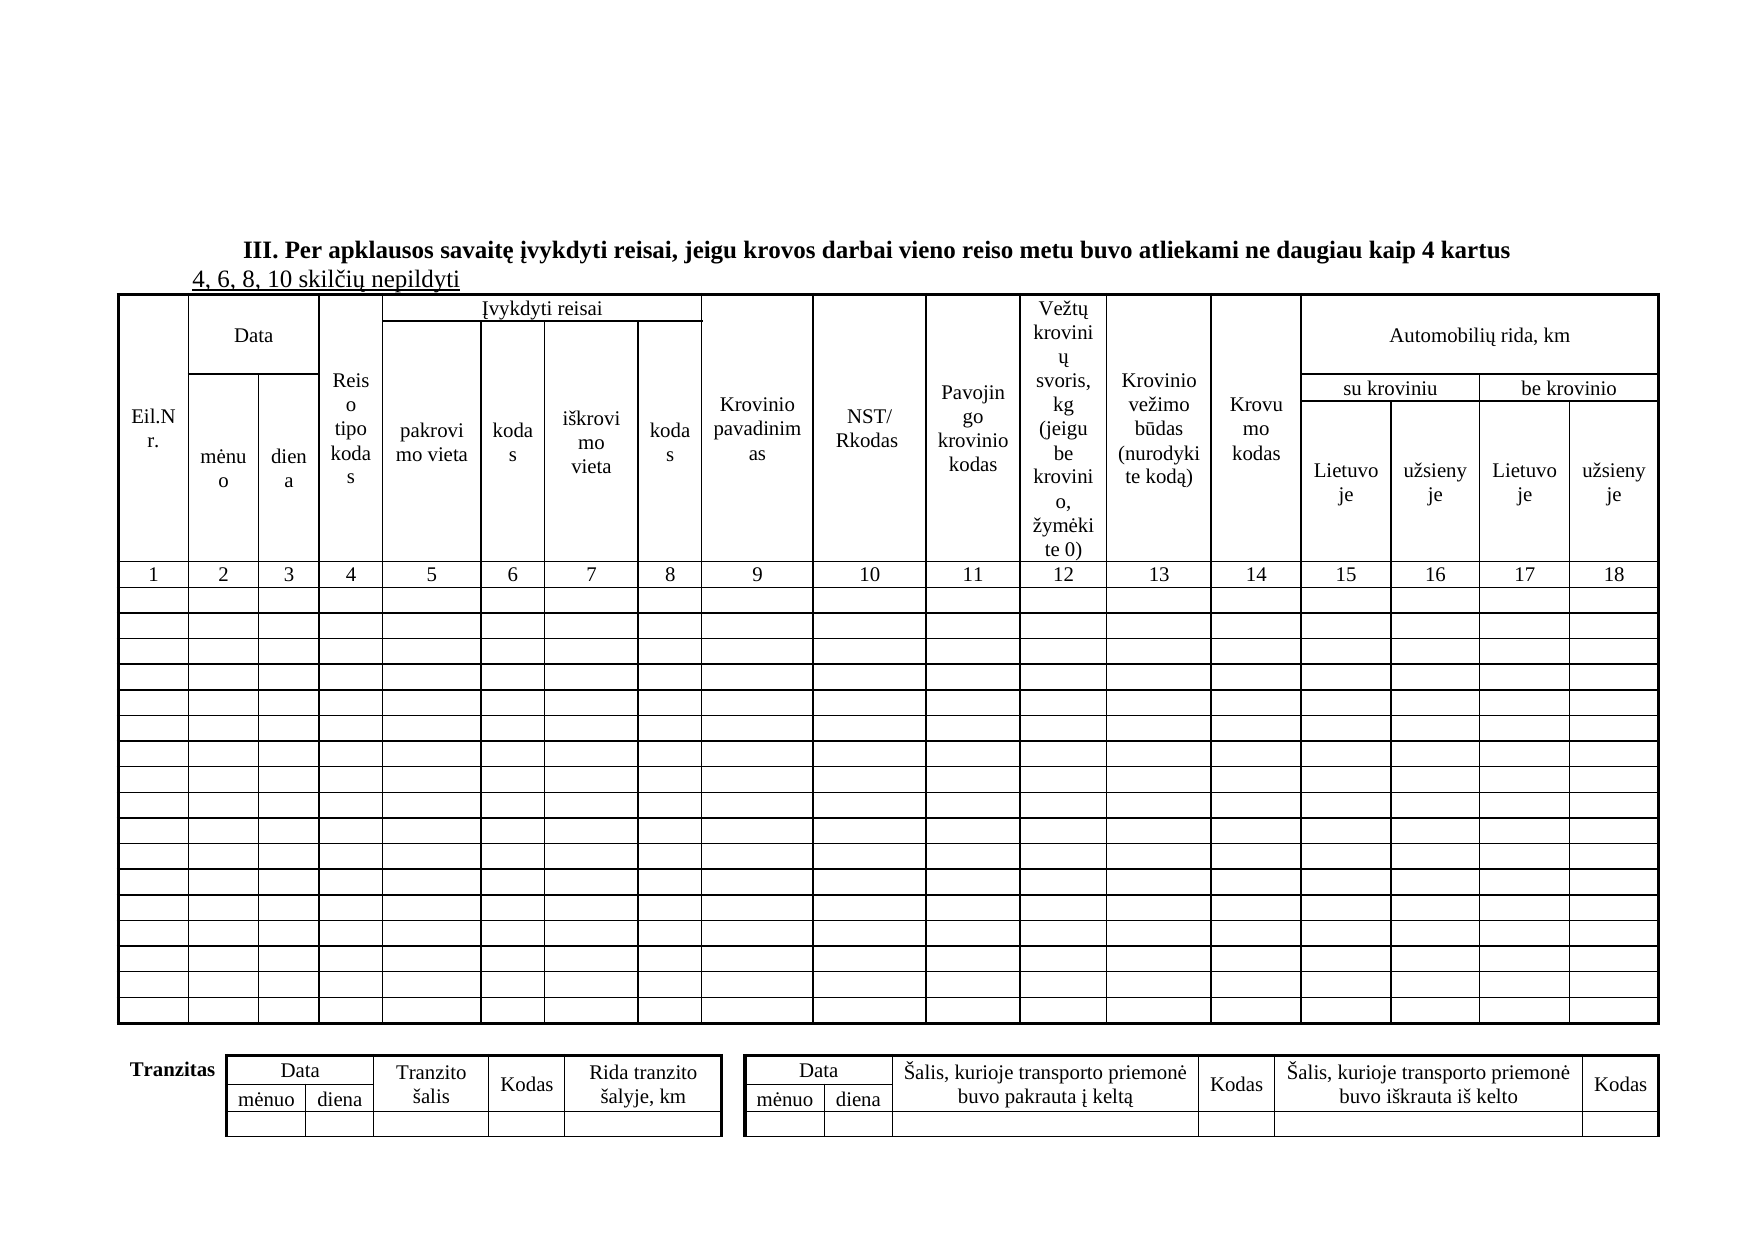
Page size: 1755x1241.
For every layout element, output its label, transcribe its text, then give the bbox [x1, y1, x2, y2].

table_cell [702, 742, 812, 766]
table_cell [1302, 691, 1390, 714]
table_cell [1107, 639, 1210, 663]
table_cell [702, 998, 812, 1022]
table_cell [1212, 972, 1300, 996]
table_cell 14 [1212, 562, 1300, 586]
table_cell [1212, 819, 1300, 843]
table_cell [1392, 665, 1479, 689]
table_cell [639, 998, 701, 1022]
table_cell [1480, 844, 1569, 868]
table_cell [482, 896, 544, 919]
table_cell [482, 844, 544, 868]
table_cell [639, 588, 701, 612]
table_cell [927, 614, 1019, 638]
table_cell [1302, 870, 1390, 894]
table_cell [814, 793, 925, 817]
table_cell [1212, 767, 1300, 791]
table_cell [723, 1111, 743, 1136]
table_cell [702, 870, 812, 894]
table_cell [1302, 742, 1390, 766]
table_cell mėnuo [747, 1085, 824, 1111]
table_cell [259, 998, 318, 1022]
table_cell [320, 819, 382, 843]
table_cell [120, 819, 188, 843]
table_cell [1021, 998, 1106, 1022]
table_cell [383, 614, 480, 638]
table_cell [545, 972, 637, 996]
table_cell [927, 921, 1019, 945]
table_header Krovinio vežimo būdas (nurodykite kodą) [1107, 296, 1210, 561]
table_cell [259, 896, 318, 919]
table_cell [320, 691, 382, 714]
table_cell [1302, 767, 1390, 791]
table_cell [545, 819, 637, 843]
table_header Įvykdyti reisai [383, 296, 701, 320]
table_cell [1212, 896, 1300, 919]
table_cell [1212, 691, 1300, 714]
table_cell [1107, 793, 1210, 817]
table_cell [189, 665, 258, 689]
table_cell [1392, 844, 1479, 868]
table_cell [482, 716, 544, 740]
table_header Data [189, 296, 318, 373]
table_header Kodas [1199, 1057, 1274, 1111]
table_cell mėnuo [189, 375, 258, 561]
table_header Eil.Nr. [120, 296, 188, 561]
table_cell Lietuvoje [1302, 402, 1390, 561]
table_cell [383, 742, 480, 766]
table_cell [1212, 742, 1300, 766]
table_header Tranzito šalis [374, 1057, 488, 1111]
table_cell 5 [383, 562, 480, 586]
table_cell [927, 639, 1019, 663]
table_cell [814, 819, 925, 843]
table_cell [814, 691, 925, 714]
table_cell [545, 793, 637, 817]
table_cell [1107, 614, 1210, 638]
table_cell [702, 716, 812, 740]
table_cell [702, 896, 812, 919]
table_cell [189, 639, 258, 663]
table_cell [1392, 972, 1479, 996]
table_cell [639, 972, 701, 996]
table_cell [1107, 972, 1210, 996]
table_cell [120, 716, 188, 740]
table_cell [482, 639, 544, 663]
table_cell [927, 819, 1019, 843]
table_cell [702, 947, 812, 971]
table_header Šalis, kurioje transporto priemonė buvo pakrauta į keltą [893, 1057, 1198, 1111]
table_cell [639, 844, 701, 868]
table_cell [927, 793, 1019, 817]
table_cell [1107, 896, 1210, 919]
table_cell [1392, 614, 1479, 638]
table_cell [1392, 588, 1479, 612]
table_cell [814, 844, 925, 868]
table_cell [1212, 716, 1300, 740]
table_cell [927, 742, 1019, 766]
table_cell [747, 1112, 824, 1136]
table_cell [1212, 870, 1300, 894]
table_cell [639, 639, 701, 663]
table_cell su kroviniu [1302, 375, 1479, 400]
table_cell mėnuo [228, 1085, 305, 1111]
table_cell [120, 844, 188, 868]
table_cell [702, 921, 812, 945]
table_cell [639, 742, 701, 766]
table_cell diena [306, 1085, 373, 1111]
table_cell 6 [482, 562, 544, 586]
table_cell [814, 947, 925, 971]
table_cell [1302, 819, 1390, 843]
table_cell [814, 870, 925, 894]
table_cell [383, 844, 480, 868]
table_cell [259, 819, 318, 843]
table_cell [927, 716, 1019, 740]
text 4, 6, 8, 10 skilčių nepildyti [118, 264, 1636, 293]
table_cell [893, 1112, 1198, 1136]
table_header Rida tranzito šalyje, km [565, 1057, 720, 1111]
table_cell [482, 972, 544, 996]
table_cell [639, 716, 701, 740]
table_cell [320, 588, 382, 612]
table_cell [545, 844, 637, 868]
table_cell [189, 614, 258, 638]
table_cell [927, 588, 1019, 612]
table_cell [927, 691, 1019, 714]
table_cell iškrovimo vieta [545, 322, 637, 561]
table_cell [320, 998, 382, 1022]
table_header Krovumo kodas [1212, 296, 1300, 561]
table_cell [1570, 691, 1657, 714]
table_cell [259, 767, 318, 791]
table_cell [565, 1112, 720, 1136]
table_cell [189, 716, 258, 740]
table_cell 16 [1392, 562, 1479, 586]
table_cell [120, 870, 188, 894]
table_cell [639, 896, 701, 919]
table_cell [383, 921, 480, 945]
table_cell [927, 844, 1019, 868]
table_cell [1480, 870, 1569, 894]
table_cell [1021, 793, 1106, 817]
table_cell [927, 767, 1019, 791]
table_cell [482, 921, 544, 945]
table_cell [1107, 691, 1210, 714]
table_cell [1302, 972, 1390, 996]
table_cell [1392, 691, 1479, 714]
table_cell [189, 896, 258, 919]
table_cell [1570, 716, 1657, 740]
table_cell 1 [120, 562, 188, 586]
table_cell [1392, 639, 1479, 663]
table_cell [482, 691, 544, 714]
table_cell [1480, 588, 1569, 612]
table_cell [1480, 716, 1569, 740]
table_cell [927, 998, 1019, 1022]
table_cell [120, 947, 188, 971]
table_cell [702, 639, 812, 663]
table_cell [702, 767, 812, 791]
table_header Reiso tipo kodas [320, 296, 382, 561]
table_cell [383, 870, 480, 894]
table_cell kodas [639, 322, 701, 561]
table_cell [545, 896, 637, 919]
table_cell [320, 665, 382, 689]
table_cell [189, 742, 258, 766]
table_cell [814, 896, 925, 919]
table_cell [320, 793, 382, 817]
table_cell [1199, 1112, 1274, 1136]
table_cell [120, 896, 188, 919]
table_header Vežtų krovinių svoris, kg (jeigu be krovinio, žymėkite 0) [1021, 296, 1106, 561]
table_cell [1302, 588, 1390, 612]
table_cell [383, 947, 480, 971]
table_cell [1021, 716, 1106, 740]
table_cell 10 [814, 562, 925, 586]
table_cell [189, 870, 258, 894]
table_cell [1480, 972, 1569, 996]
text III. Per apklausos savaitę įvykdyti reisai, jeigu krovos darbai vieno reiso metu buvo atliekami ne daugiau kaip 4 kartus [118, 235, 1636, 264]
table_cell [1570, 665, 1657, 689]
table_cell [1392, 921, 1479, 945]
table_cell [927, 947, 1019, 971]
table_header Kodas [1583, 1057, 1657, 1111]
table_cell [1480, 793, 1569, 817]
table_cell [545, 947, 637, 971]
table_cell [927, 896, 1019, 919]
table_cell [1021, 614, 1106, 638]
table_cell [1021, 972, 1106, 996]
table_cell [1302, 793, 1390, 817]
table_cell [189, 998, 258, 1022]
table_cell [1021, 767, 1106, 791]
table_cell [545, 998, 637, 1022]
table_header Data [228, 1057, 373, 1083]
table_cell [1392, 742, 1479, 766]
table_cell [1570, 998, 1657, 1022]
table_cell [814, 972, 925, 996]
table_cell [482, 819, 544, 843]
table_cell [1212, 588, 1300, 612]
table_cell [120, 691, 188, 714]
table_cell [120, 767, 188, 791]
table_cell [189, 844, 258, 868]
table_cell [814, 614, 925, 638]
table_cell [1392, 767, 1479, 791]
table_cell [383, 819, 480, 843]
table_cell [1107, 947, 1210, 971]
table_cell [189, 793, 258, 817]
table_cell be krovinio [1480, 375, 1657, 400]
table_cell [320, 614, 382, 638]
table_cell [259, 870, 318, 894]
table_cell [814, 639, 925, 663]
table_cell [1021, 639, 1106, 663]
table_cell [383, 767, 480, 791]
table_cell [1107, 921, 1210, 945]
table_cell [545, 742, 637, 766]
table_cell [1583, 1112, 1657, 1136]
table_cell [814, 716, 925, 740]
table_cell [189, 972, 258, 996]
table_cell [320, 639, 382, 663]
table_cell [545, 639, 637, 663]
table_cell [1021, 588, 1106, 612]
table_cell [1107, 767, 1210, 791]
table_cell [259, 716, 318, 740]
table_cell [927, 665, 1019, 689]
table_cell Lietuvoje [1480, 402, 1569, 561]
table_cell [1275, 1112, 1582, 1136]
table_cell [814, 588, 925, 612]
table_cell [259, 588, 318, 612]
table_cell [320, 716, 382, 740]
table_cell [189, 947, 258, 971]
table_cell [120, 742, 188, 766]
table_cell [1570, 767, 1657, 791]
table_cell kodas [482, 322, 544, 561]
table_cell [814, 742, 925, 766]
table_cell [702, 588, 812, 612]
table_cell [1021, 691, 1106, 714]
table_cell [1570, 819, 1657, 843]
table_cell [1302, 947, 1390, 971]
table_cell [1212, 665, 1300, 689]
table_cell [825, 1112, 892, 1136]
table_cell [639, 767, 701, 791]
table_cell [1302, 716, 1390, 740]
table_cell [1302, 844, 1390, 868]
table_cell [1570, 921, 1657, 945]
table_cell [1021, 819, 1106, 843]
table_cell [702, 844, 812, 868]
table_cell [189, 921, 258, 945]
table_cell [320, 844, 382, 868]
table_cell [189, 588, 258, 612]
table_cell [1302, 921, 1390, 945]
table_cell [545, 614, 637, 638]
table_cell [120, 665, 188, 689]
table_cell [639, 921, 701, 945]
table_cell [489, 1112, 564, 1136]
table_cell [259, 614, 318, 638]
table_cell [383, 896, 480, 919]
table_cell [1302, 896, 1390, 919]
table_cell [1392, 870, 1479, 894]
table_cell [228, 1112, 305, 1136]
table_cell [320, 896, 382, 919]
table_cell [1480, 998, 1569, 1022]
table_cell [1212, 639, 1300, 663]
table_cell [1570, 972, 1657, 996]
table_cell [1392, 998, 1479, 1022]
table_cell [814, 921, 925, 945]
table_cell [814, 998, 925, 1022]
table_cell [1480, 742, 1569, 766]
table_cell [1480, 691, 1569, 714]
table_cell 17 [1480, 562, 1569, 586]
table_cell [702, 819, 812, 843]
table_cell [120, 998, 188, 1022]
table_header NST/Rkodas [814, 296, 925, 561]
table_cell [259, 742, 318, 766]
table_cell [639, 947, 701, 971]
table_cell [1392, 716, 1479, 740]
table_cell [1480, 896, 1569, 919]
table_cell [545, 870, 637, 894]
table_cell [320, 947, 382, 971]
table_cell [1021, 742, 1106, 766]
table_cell [320, 972, 382, 996]
table_cell [482, 793, 544, 817]
table_cell [1212, 793, 1300, 817]
table_cell [259, 972, 318, 996]
table_cell [702, 691, 812, 714]
table_cell 3 [259, 562, 318, 586]
table_cell [1212, 921, 1300, 945]
table_cell 7 [545, 562, 637, 586]
table_cell diena [259, 375, 318, 561]
table_header Data [747, 1057, 892, 1083]
table_cell [1480, 819, 1569, 843]
table_cell [1107, 665, 1210, 689]
table_cell [1480, 614, 1569, 638]
table_cell [814, 767, 925, 791]
table_cell 12 [1021, 562, 1106, 586]
table_cell [320, 870, 382, 894]
table_cell [1480, 921, 1569, 945]
table_cell [120, 639, 188, 663]
table_cell [1392, 793, 1479, 817]
table_cell [1021, 870, 1106, 894]
table_header Šalis, kurioje transporto priemonė buvo iškrauta iš kelto [1275, 1057, 1582, 1111]
table_header Automobilių rida, km [1302, 296, 1657, 373]
table_cell 15 [1302, 562, 1390, 586]
table_cell [545, 716, 637, 740]
table_cell [259, 793, 318, 817]
table_cell [1570, 844, 1657, 868]
table_cell [306, 1112, 373, 1136]
table_cell [482, 665, 544, 689]
table_cell [1570, 639, 1657, 663]
table_cell [482, 614, 544, 638]
table_header [723, 1054, 743, 1111]
table_cell [120, 588, 188, 612]
table_cell [189, 819, 258, 843]
table_cell [639, 614, 701, 638]
table_cell [545, 767, 637, 791]
table_cell [1480, 947, 1569, 971]
table_cell [383, 972, 480, 996]
table_cell [702, 614, 812, 638]
table_cell [1570, 870, 1657, 894]
table_cell [259, 921, 318, 945]
table_cell 13 [1107, 562, 1210, 586]
table_cell [1212, 614, 1300, 638]
table_cell [120, 972, 188, 996]
table_cell [702, 793, 812, 817]
table_cell [1570, 793, 1657, 817]
table_cell [482, 767, 544, 791]
table_cell [320, 767, 382, 791]
table_header Pavojingo krovinio kodas [927, 296, 1019, 561]
table_cell [1480, 639, 1569, 663]
table_cell [1570, 742, 1657, 766]
table_cell [1107, 819, 1210, 843]
table_cell [1392, 947, 1479, 971]
table_cell [120, 614, 188, 638]
table_cell [259, 844, 318, 868]
table_cell užsienyje [1392, 402, 1479, 561]
table_cell [120, 921, 188, 945]
table_cell [702, 972, 812, 996]
table_cell [927, 870, 1019, 894]
table_cell [1021, 896, 1106, 919]
table_cell [383, 998, 480, 1022]
table_cell [1107, 998, 1210, 1022]
table_cell [1570, 614, 1657, 638]
table_cell [639, 691, 701, 714]
table_cell [1480, 767, 1569, 791]
table_cell [259, 665, 318, 689]
table_cell [814, 665, 925, 689]
table_cell [1021, 844, 1106, 868]
table_cell 9 [702, 562, 812, 586]
table_cell [383, 716, 480, 740]
table_cell [374, 1112, 488, 1136]
table_cell [702, 665, 812, 689]
table_cell [1107, 742, 1210, 766]
table_cell [259, 639, 318, 663]
table_cell [1392, 896, 1479, 919]
table_cell [639, 793, 701, 817]
table_cell [1302, 639, 1390, 663]
table_cell [545, 588, 637, 612]
table_cell [383, 665, 480, 689]
table_cell [383, 588, 480, 612]
table_cell 18 [1570, 562, 1657, 586]
table_cell [1480, 665, 1569, 689]
table_cell 4 [320, 562, 382, 586]
table_cell [259, 691, 318, 714]
table_cell [545, 665, 637, 689]
table_cell [1570, 947, 1657, 971]
table_cell [1021, 921, 1106, 945]
table_cell [320, 742, 382, 766]
table_cell 11 [927, 562, 1019, 586]
table_cell [482, 947, 544, 971]
table_cell pakrovimo vieta [383, 322, 480, 561]
table_cell užsienyje [1570, 402, 1657, 561]
table_cell [1212, 998, 1300, 1022]
table_cell [639, 665, 701, 689]
table_cell [189, 691, 258, 714]
table_cell 2 [189, 562, 258, 586]
table_cell [1570, 588, 1657, 612]
table_cell [545, 691, 637, 714]
table_cell [1392, 819, 1479, 843]
table_cell [639, 870, 701, 894]
table_cell [383, 639, 480, 663]
table_cell [639, 819, 701, 843]
table_cell [320, 921, 382, 945]
table_cell [482, 998, 544, 1022]
table_cell [927, 972, 1019, 996]
table_cell [1302, 998, 1390, 1022]
table_cell [1107, 870, 1210, 894]
table_cell [1212, 947, 1300, 971]
table_header Kodas [489, 1057, 564, 1111]
table_cell [1302, 614, 1390, 638]
table_cell [1021, 947, 1106, 971]
table_cell [1107, 844, 1210, 868]
table_cell [1212, 844, 1300, 868]
table_cell [383, 691, 480, 714]
table_cell [1107, 716, 1210, 740]
table_cell [1021, 665, 1106, 689]
table_cell [259, 947, 318, 971]
table_cell [120, 793, 188, 817]
table_header Krovinio pavadinimas [702, 296, 812, 561]
table_cell 8 [639, 562, 701, 586]
table_cell [545, 921, 637, 945]
table_cell [1107, 588, 1210, 612]
table_cell [482, 588, 544, 612]
table_cell [482, 742, 544, 766]
table_cell [189, 767, 258, 791]
table_cell [1570, 896, 1657, 919]
table_header Tranzitas [118, 1054, 225, 1136]
table_cell [1302, 665, 1390, 689]
table_cell diena [825, 1085, 892, 1111]
table_cell [482, 870, 544, 894]
table_cell [383, 793, 480, 817]
